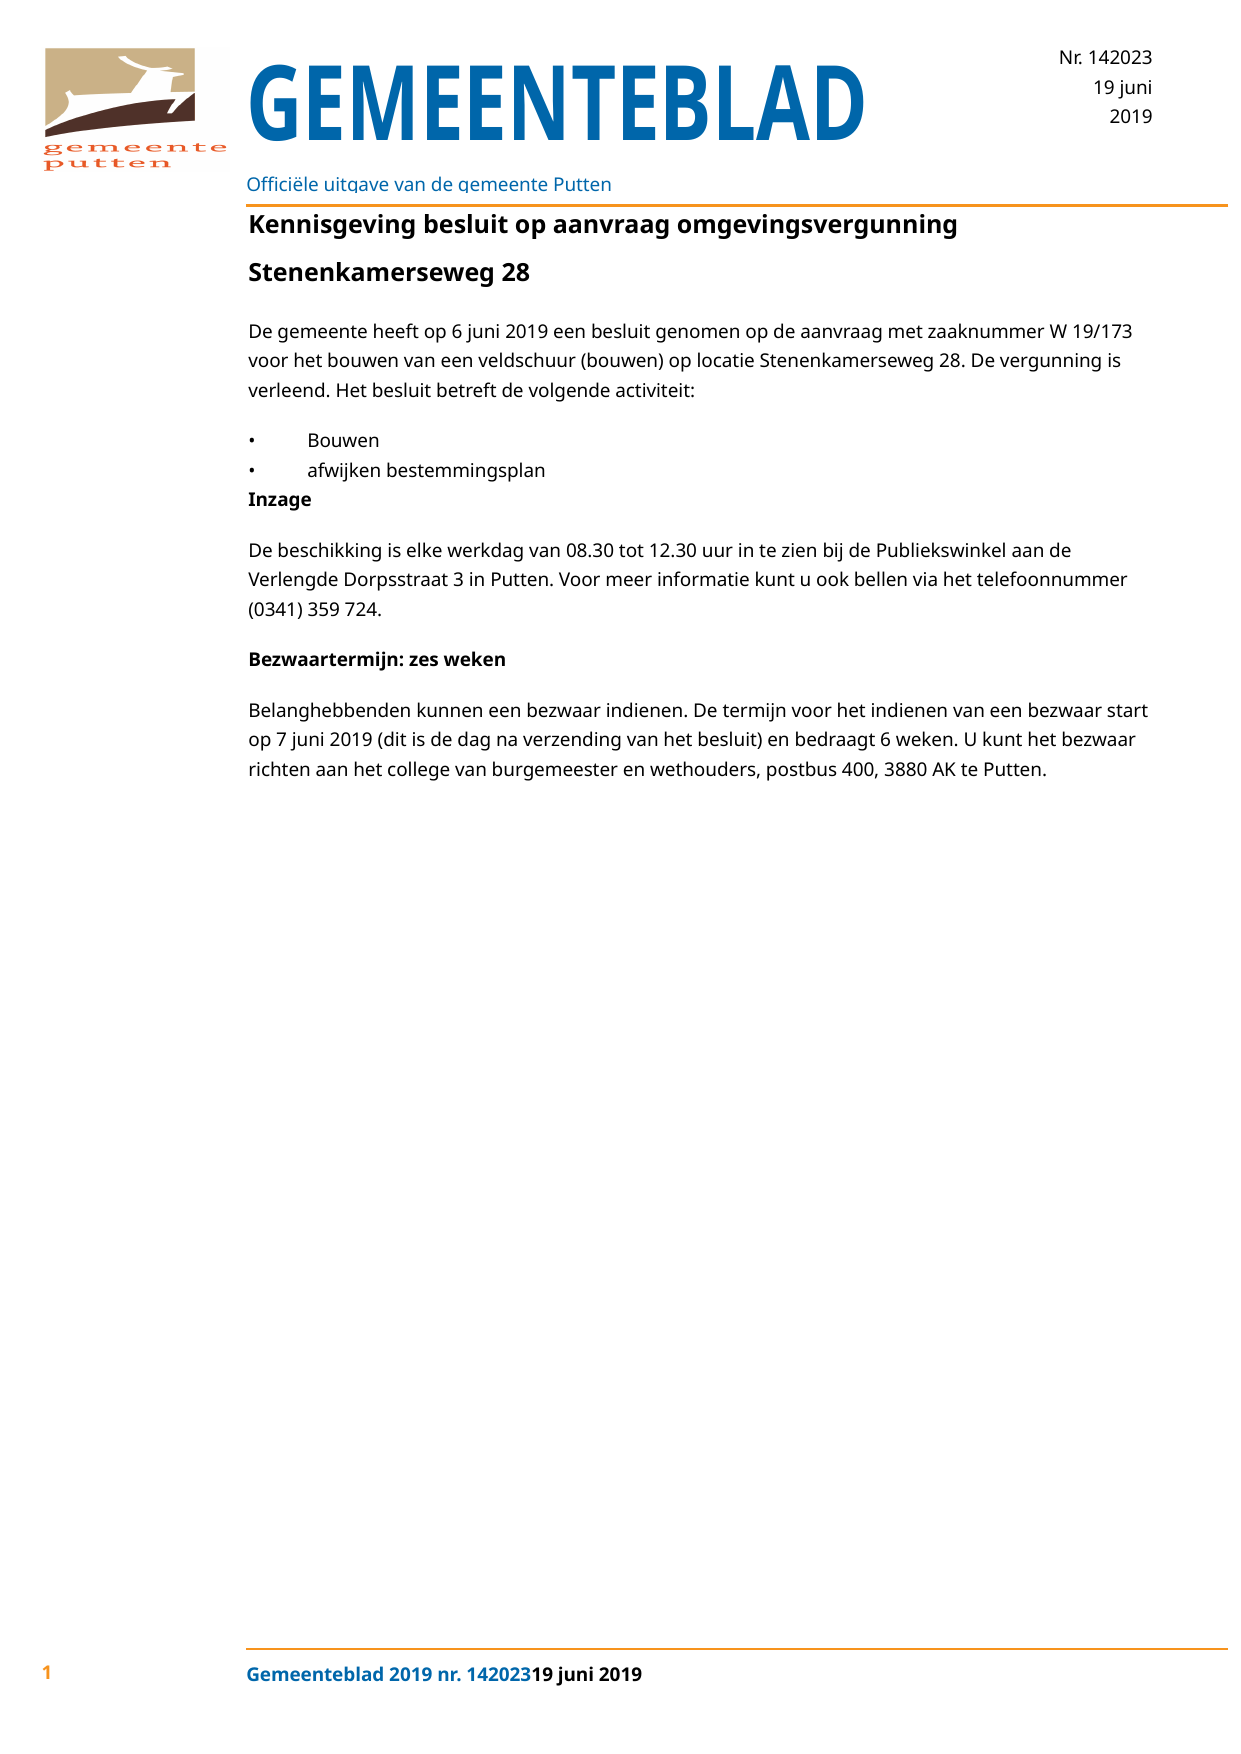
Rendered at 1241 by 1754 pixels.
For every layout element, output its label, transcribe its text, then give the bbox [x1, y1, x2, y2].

text Bezwaartermijn: zes weken [248, 647, 1152, 672]
text Belanghebbenden kunnen een bezwaar indienen. De termijn voor het indienen van een bezwaar start op 7 juni 2019 (dit is de dag na verzending van het besluit) en bedraagt 6 weken. U kunt het bezwaar richten aan het college van burgemeester en wethouders, postbus 400, 3880 AK te Putten. [248, 697, 1152, 782]
text De beschikking is elke werkdag van 08.30 tot 12.30 uur in te zien bij de Publiekswinkel aan de Verlengde Dorpsstraat 3 in Putten. Voor meer informatie kunt u ook bellen via het telefoonnummer (0341) 359 724. [248, 537, 1152, 622]
list Bouwen [248, 427, 1152, 453]
text Kennisgeving besluit op aanvraag omgevingsvergunning Stenenkamerseweg 28 [248, 207, 1152, 288]
text Inzage [248, 487, 1152, 512]
picture [41, 47, 231, 172]
list afwijken bestemmingsplan [248, 457, 1152, 483]
text De gemeente heeft op 6 juni 2019 een besluit genomen op de aanvraag met zaaknummer W 19/173 voor het bouwen van een veldschuur (bouwen) op locatie Stenenkamerseweg 28. De vergunning is verleend. Het besluit betreft de volgende activiteit: [248, 318, 1152, 403]
